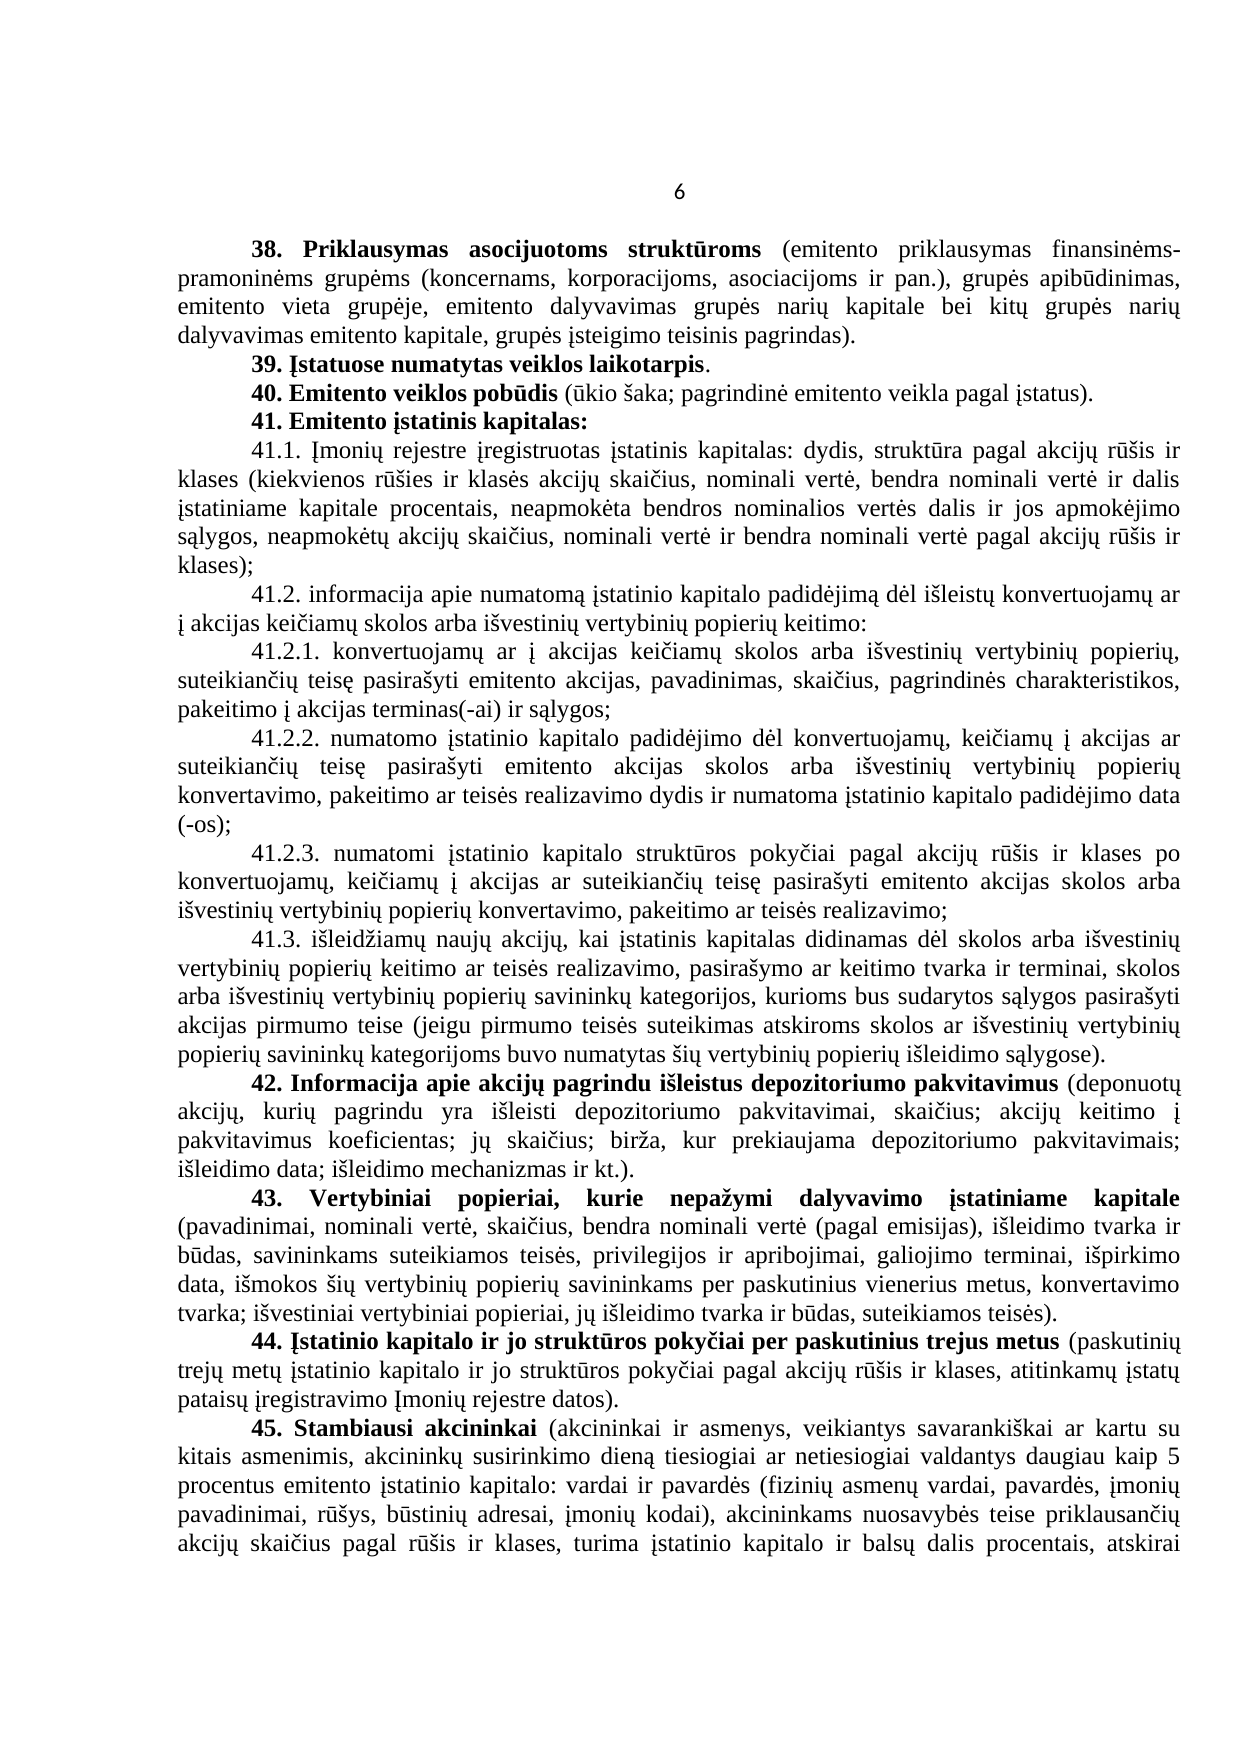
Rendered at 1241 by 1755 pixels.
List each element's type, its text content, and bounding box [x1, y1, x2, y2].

text 44. Įstatinio kapitalo ir jo struktūros pokyčiai per paskutinius trejus metus (paskutinių trejų metų įstatinio kapitalo ir jo struktūros pokyčiai pagal akcijų rūšis ir klases, atitinkamų įstatų pataisų įregistravimo Įmonių rejestre datos). [177, 1326, 1181, 1413]
text 41.2.1. konvertuojamų ar į akcijas keičiamų skolos arba išvestinių vertybinių popierių, suteikiančių teisę pasirašyti emitento akcijas, pavadinimas, skaičius, pagrindinės charakteristikos, pakeitimo į akcijas terminas(-ai) ir sąlygos; [177, 636, 1181, 723]
text 40. Emitento veiklos pobūdis (ūkio šaka; pagrindinė emitento veikla pagal įstatus). [177, 378, 1181, 406]
text 41.2. informacija apie numatomą įstatinio kapitalo padidėjimą dėl išleistų konvertuojamų ar į akcijas keičiamų skolos arba išvestinių vertybinių popierių keitimo: [177, 579, 1181, 636]
text 41.2.2. numatomo įstatinio kapitalo padidėjimo dėl konvertuojamų, keičiamų į akcijas ar suteikiančių teisę pasirašyti emitento akcijas skolos arba išvestinių vertybinių popierių konvertavimo, pakeitimo ar teisės realizavimo dydis ir numatoma įstatinio kapitalo padidėjimo data (-os); [177, 723, 1181, 838]
text 41.2.3. numatomi įstatinio kapitalo struktūros pokyčiai pagal akcijų rūšis ir klases po konvertuojamų, keičiamų į akcijas ar suteikiančių teisę pasirašyti emitento akcijas skolos arba išvestinių vertybinių popierių konvertavimo, pakeitimo ar teisės realizavimo; [177, 838, 1181, 924]
text 43. Vertybiniai popieriai, kurie nepažymi dalyvavimo įstatiniame kapitale (pavadinimai, nominali vertė, skaičius, bendra nominali vertė (pagal emisijas), išleidimo tvarka ir būdas, savininkams suteikiamos teisės, privilegijos ir apribojimai, galiojimo terminai, išpirkimo data, išmokos šių vertybinių popierių savininkams per paskutinius vienerius metus, konvertavimo tvarka; išvestiniai vertybiniai popieriai, jų išleidimo tvarka ir būdas, suteikiamos teisės). [177, 1183, 1181, 1326]
text 45. Stambiausi akcininkai (akcininkai ir asmenys, veikiantys savarankiškai ar kartu su kitais asmenimis, akcininkų susirinkimo dieną tiesiogiai ar netiesiogiai valdantys daugiau kaip 5 procentus emitento įstatinio kapitalo: vardai ir pavardės (fizinių asmenų vardai, pavardės, įmonių pavadinimai, rūšys, būstinių adresai, įmonių kodai), akcininkams nuosavybės teise priklausančių akcijų skaičius pagal rūšis ir klases, turima įstatinio kapitalo ir balsų dalis procentais, atskirai [177, 1413, 1181, 1556]
text 41. Emitento įstatinis kapitalas: [177, 406, 1181, 435]
text 41.3. išleidžiamų naujų akcijų, kai įstatinis kapitalas didinamas dėl skolos arba išvestinių vertybinių popierių keitimo ar teisės realizavimo, pasirašymo ar keitimo tvarka ir terminai, skolos arba išvestinių vertybinių popierių savininkų kategorijos, kurioms bus sudarytos sąlygos pasirašyti akcijas pirmumo teise (jeigu pirmumo teisės suteikimas atskiroms skolos ar išvestinių vertybinių popierių savininkų kategorijoms buvo numatytas šių vertybinių popierių išleidimo sąlygose). [177, 924, 1181, 1068]
text 39. Įstatuose numatytas veiklos laikotarpis. [177, 349, 1181, 378]
text 42. Informacija apie akcijų pagrindu išleistus depozitoriumo pakvitavimus (deponuotų akcijų, kurių pagrindu yra išleisti depozitoriumo pakvitavimai, skaičius; akcijų keitimo į pakvitavimus koeficientas; jų skaičius; birža, kur prekiaujama depozitoriumo pakvitavimais; išleidimo data; išleidimo mechanizmas ir kt.). [177, 1068, 1181, 1183]
text 38. Priklausymas asocijuotoms struktūroms (emitento priklausymas finansinėms-pramoninėms grupėms (koncernams, korporacijoms, asociacijoms ir pan.), grupės apibūdinimas, emitento vieta grupėje, emitento dalyvavimas grupės narių kapitale bei kitų grupės narių dalyvavimas emitento kapitale, grupės įsteigimo teisinis pagrindas). [177, 234, 1181, 349]
text 41.1. Įmonių rejestre įregistruotas įstatinis kapitalas: dydis, struktūra pagal akcijų rūšis ir klases (kiekvienos rūšies ir klasės akcijų skaičius, nominali vertė, bendra nominali vertė ir dalis įstatiniame kapitale procentais, neapmokėta bendros nominalios vertės dalis ir jos apmokėjimo sąlygos, neapmokėtų akcijų skaičius, nominali vertė ir bendra nominali vertė pagal akcijų rūšis ir klases); [177, 435, 1181, 579]
